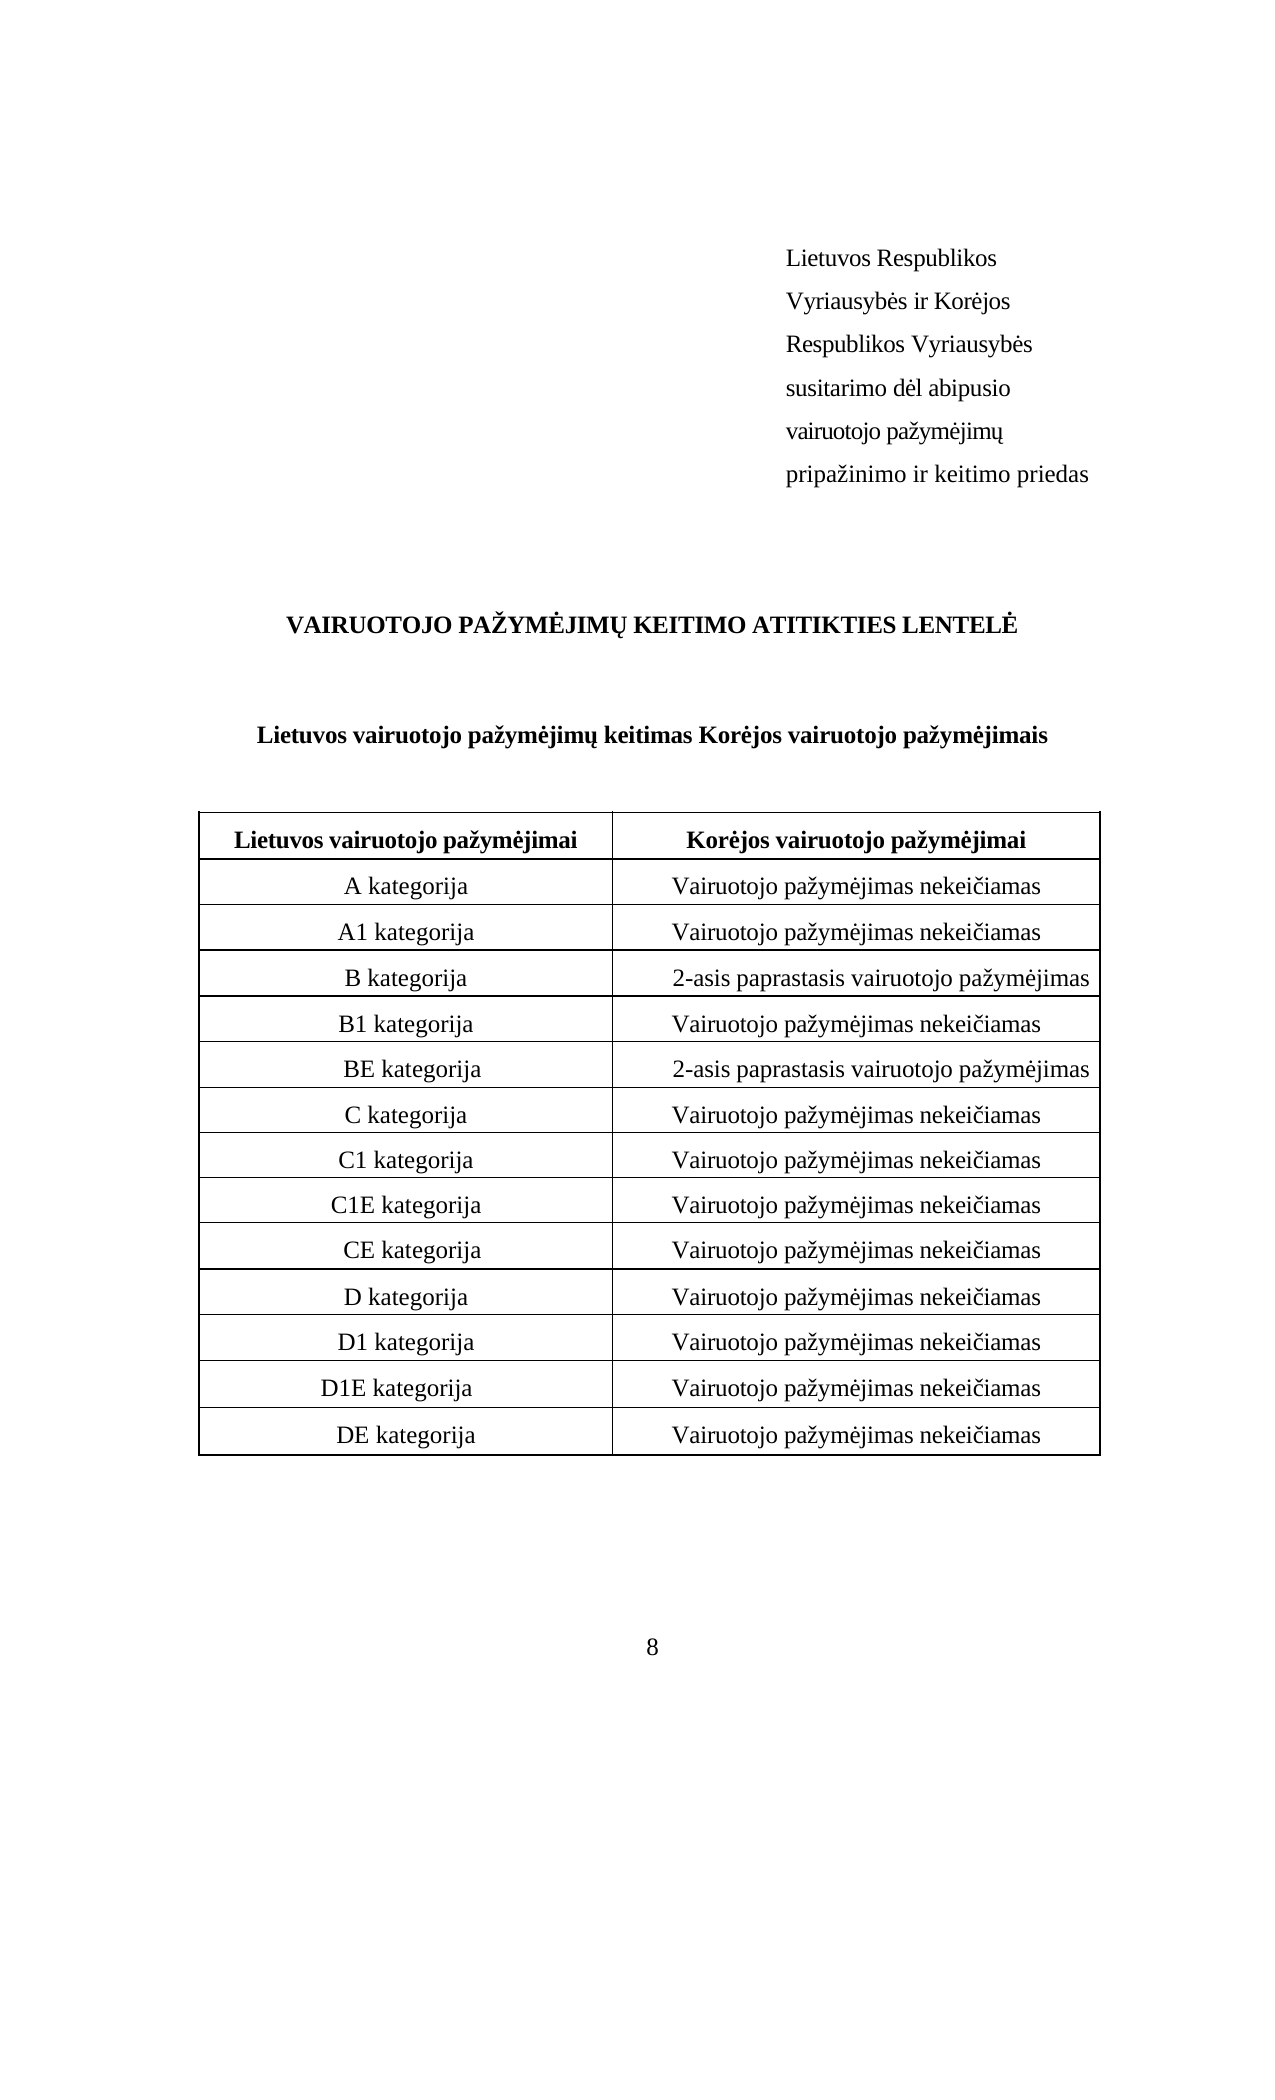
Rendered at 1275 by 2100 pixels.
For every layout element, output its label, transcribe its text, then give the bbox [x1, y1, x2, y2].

table_cell Vairuotojo pažymėjimas nekeičiamas [613, 1361, 1099, 1407]
table_header Korėjos vairuotojo pažymėjimai [613, 813, 1099, 858]
table_cell Vairuotojo pažymėjimas nekeičiamas [613, 1270, 1099, 1314]
table_cell 2-asis paprastasis vairuotojo pažymėjimas [613, 951, 1099, 995]
text vairuotojo pažymėjimų [786, 416, 1104, 444]
table_cell Vairuotojo pažymėjimas nekeičiamas [613, 1315, 1099, 1359]
table_cell Vairuotojo pažymėjimas nekeičiamas [613, 860, 1099, 904]
text pripažinimo ir keitimo priedas [786, 459, 1104, 488]
table_cell Vairuotojo pažymėjimas nekeičiamas [613, 1223, 1099, 1268]
table_cell A1 kategorija [200, 905, 612, 949]
text VAIRUOTOJO PAŽYMĖJIMŲ KEITIMO ATITIKTIES LENTELĖ [195, 610, 1109, 639]
table_cell Vairuotojo pažymėjimas nekeičiamas [613, 997, 1099, 1041]
table_cell C1E kategorija [200, 1178, 612, 1222]
text Lietuvos vairuotojo pažymėjimų keitimas Korėjos vairuotojo pažymėjimais [195, 720, 1109, 749]
table_cell B kategorija [200, 951, 612, 995]
text Lietuvos Respublikos [786, 243, 1104, 272]
table_cell D1 kategorija [200, 1315, 612, 1359]
table_cell CE kategorija [200, 1223, 612, 1268]
table_cell D kategorija [200, 1270, 612, 1314]
table_cell C1 kategorija [200, 1133, 612, 1177]
table_cell C kategorija [200, 1088, 612, 1132]
text susitarimo dėl abipusio [786, 373, 1104, 401]
table_cell B1 kategorija [200, 997, 612, 1041]
text Vyriausybės ir Korėjos [786, 286, 1104, 315]
table_cell Vairuotojo pažymėjimas nekeičiamas [613, 905, 1099, 949]
table_cell Vairuotojo pažymėjimas nekeičiamas [613, 1408, 1099, 1454]
table_cell DE kategorija [200, 1408, 612, 1454]
table_cell BE kategorija [200, 1042, 612, 1087]
table_cell 2-asis paprastasis vairuotojo pažymėjimas [613, 1042, 1099, 1087]
table_header Lietuvos vairuotojo pažymėjimai [200, 813, 612, 858]
text Respublikos Vyriausybės [786, 329, 1104, 358]
table_cell A kategorija [200, 860, 612, 904]
table_cell Vairuotojo pažymėjimas nekeičiamas [613, 1088, 1099, 1132]
table_cell Vairuotojo pažymėjimas nekeičiamas [613, 1178, 1099, 1222]
table_cell Vairuotojo pažymėjimas nekeičiamas [613, 1133, 1099, 1177]
table_cell D1E kategorija [200, 1361, 612, 1407]
